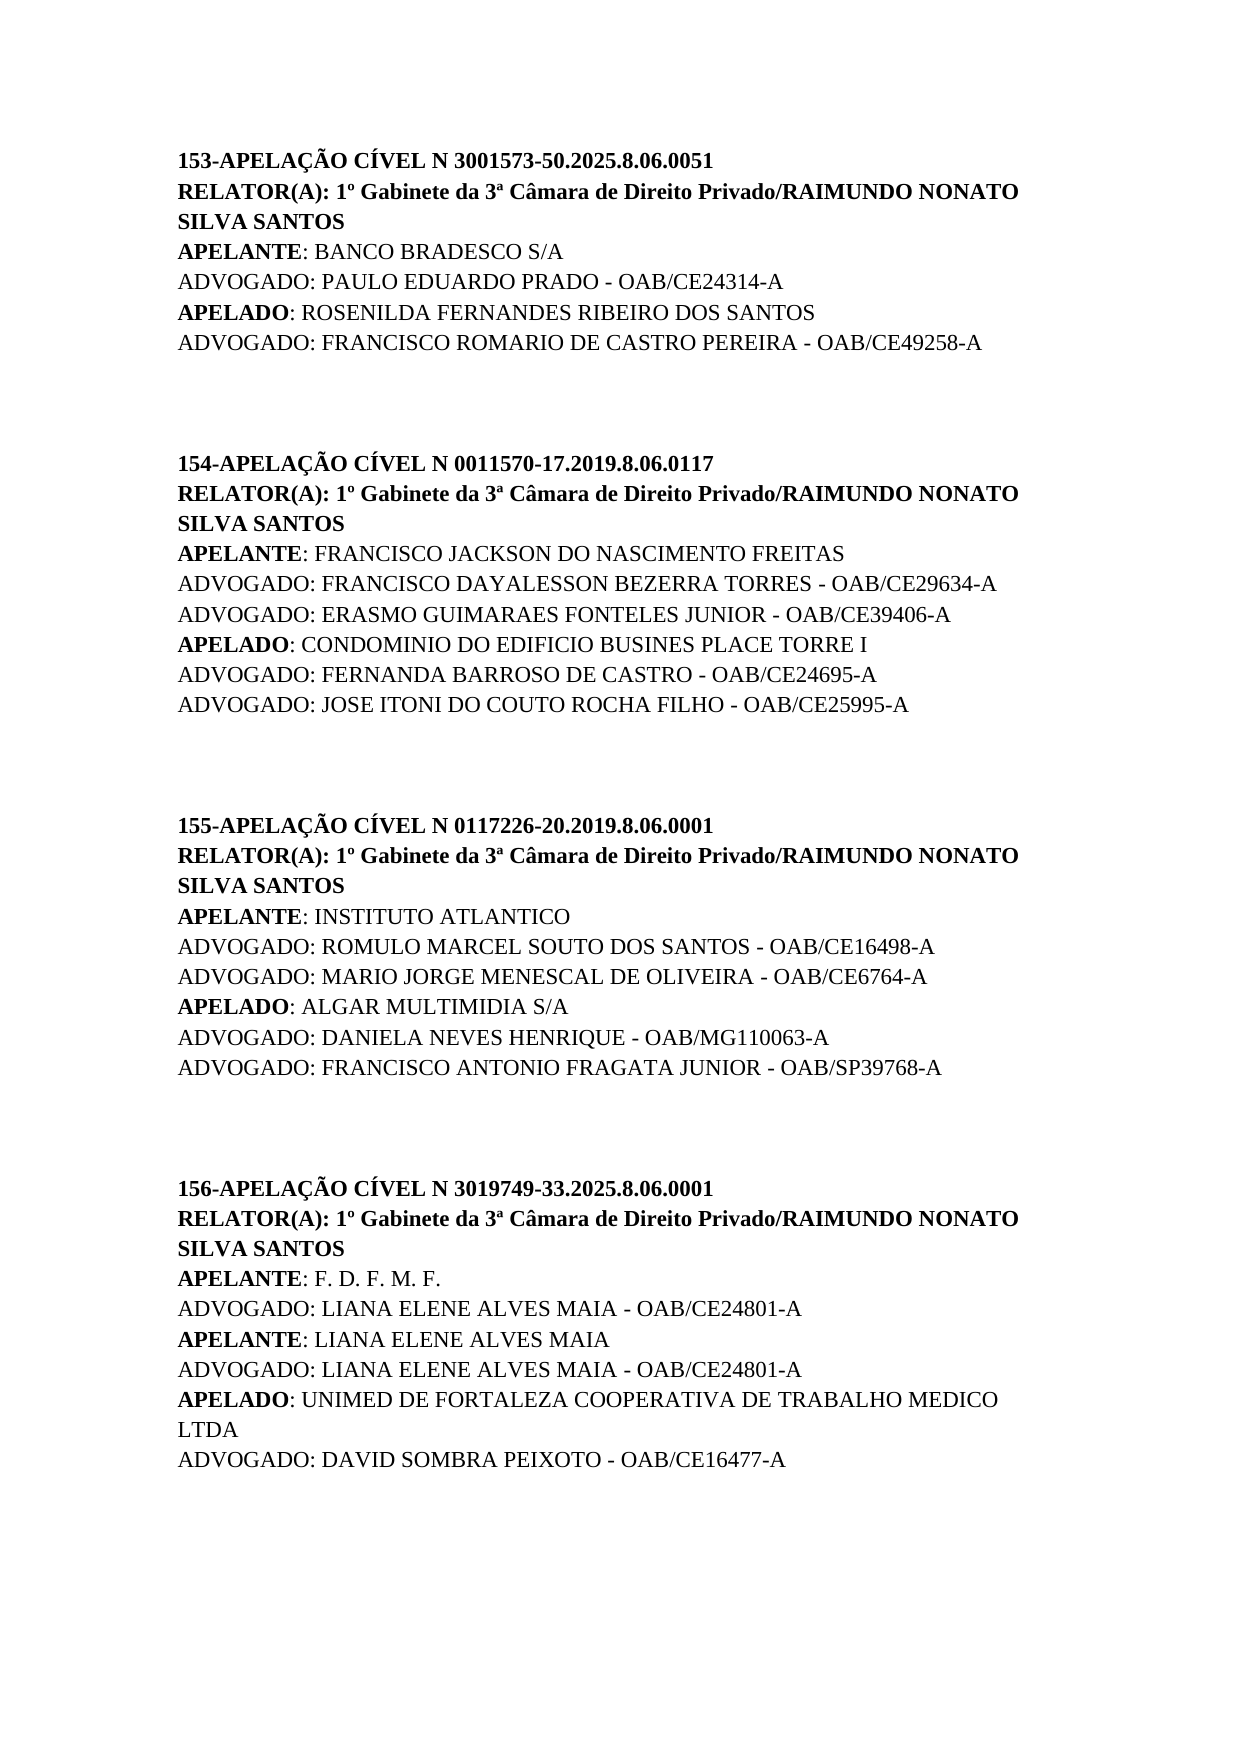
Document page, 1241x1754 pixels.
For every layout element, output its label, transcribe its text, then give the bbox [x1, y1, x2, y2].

text 153-APELAÇÃO CÍVEL N 3001573-50.2025.8.06.0051 RELATOR(A): 1º Gabinete da 3ª Câmara de Direito Privado/RAIMUNDO NONATO SILVA SANTOS APELANTE: BANCO BRADESCO S/A ADVOGADO: PAULO EDUARDO PRADO - OAB/CE24314-A APELADO: ROSENILDA FERNANDES RIBEIRO DOS SANTOS ADVOGADO: FRANCISCO ROMARIO DE CASTRO PEREIRA - OAB/CE49258-A 154-APELAÇÃO CÍVEL N 0011570-17.2019.8.06.0117 RELATOR(A): 1º Gabinete da 3ª Câmara de Direito Privado/RAIMUNDO NONATO SILVA SANTOS APELANTE: FRANCISCO JACKSON DO NASCIMENTO FREITAS ADVOGADO: FRANCISCO DAYALESSON BEZERRA TORRES - OAB/CE29634-A ADVOGADO: ERASMO GUIMARAES FONTELES JUNIOR - OAB/CE39406-A APELADO: CONDOMINIO DO EDIFICIO BUSINES PLACE TORRE I ADVOGADO: FERNANDA BARROSO DE CASTRO - OAB/CE24695-A ADVOGADO: JOSE ITONI DO COUTO ROCHA FILHO - OAB/CE25995-A 155-APELAÇÃO CÍVEL N 0117226-20.2019.8.06.0001 RELATOR(A): 1º Gabinete da 3ª Câmara de Direito Privado/RAIMUNDO NONATO SILVA SANTOS APELANTE: INSTITUTO ATLANTICO ADVOGADO: ROMULO MARCEL SOUTO DOS SANTOS - OAB/CE16498-A ADVOGADO: MARIO JORGE MENESCAL DE OLIVEIRA - OAB/CE6764-A APELADO: ALGAR MULTIMIDIA S/A ADVOGADO: DANIELA NEVES HENRIQUE - OAB/MG110063-A ADVOGADO: FRANCISCO ANTONIO FRAGATA JUNIOR - OAB/SP39768-A 156-APELAÇÃO CÍVEL N 3019749-33.2025.8.06.0001 RELATOR(A): 1º Gabinete da 3ª Câmara de Direito Privado/RAIMUNDO NONATO SILVA SANTOS APELANTE: F. D. F. M. F. ADVOGADO: LIANA ELENE ALVES MAIA - OAB/CE24801-A APELANTE: LIANA ELENE ALVES MAIA ADVOGADO: LIANA ELENE ALVES MAIA - OAB/CE24801-A APELADO: UNIMED DE FORTALEZA COOPERATIVA DE TRABALHO MEDICO LTDA ADVOGADO: DAVID SOMBRA PEIXOTO - OAB/CE16477-A [177, 148, 1063, 1594]
